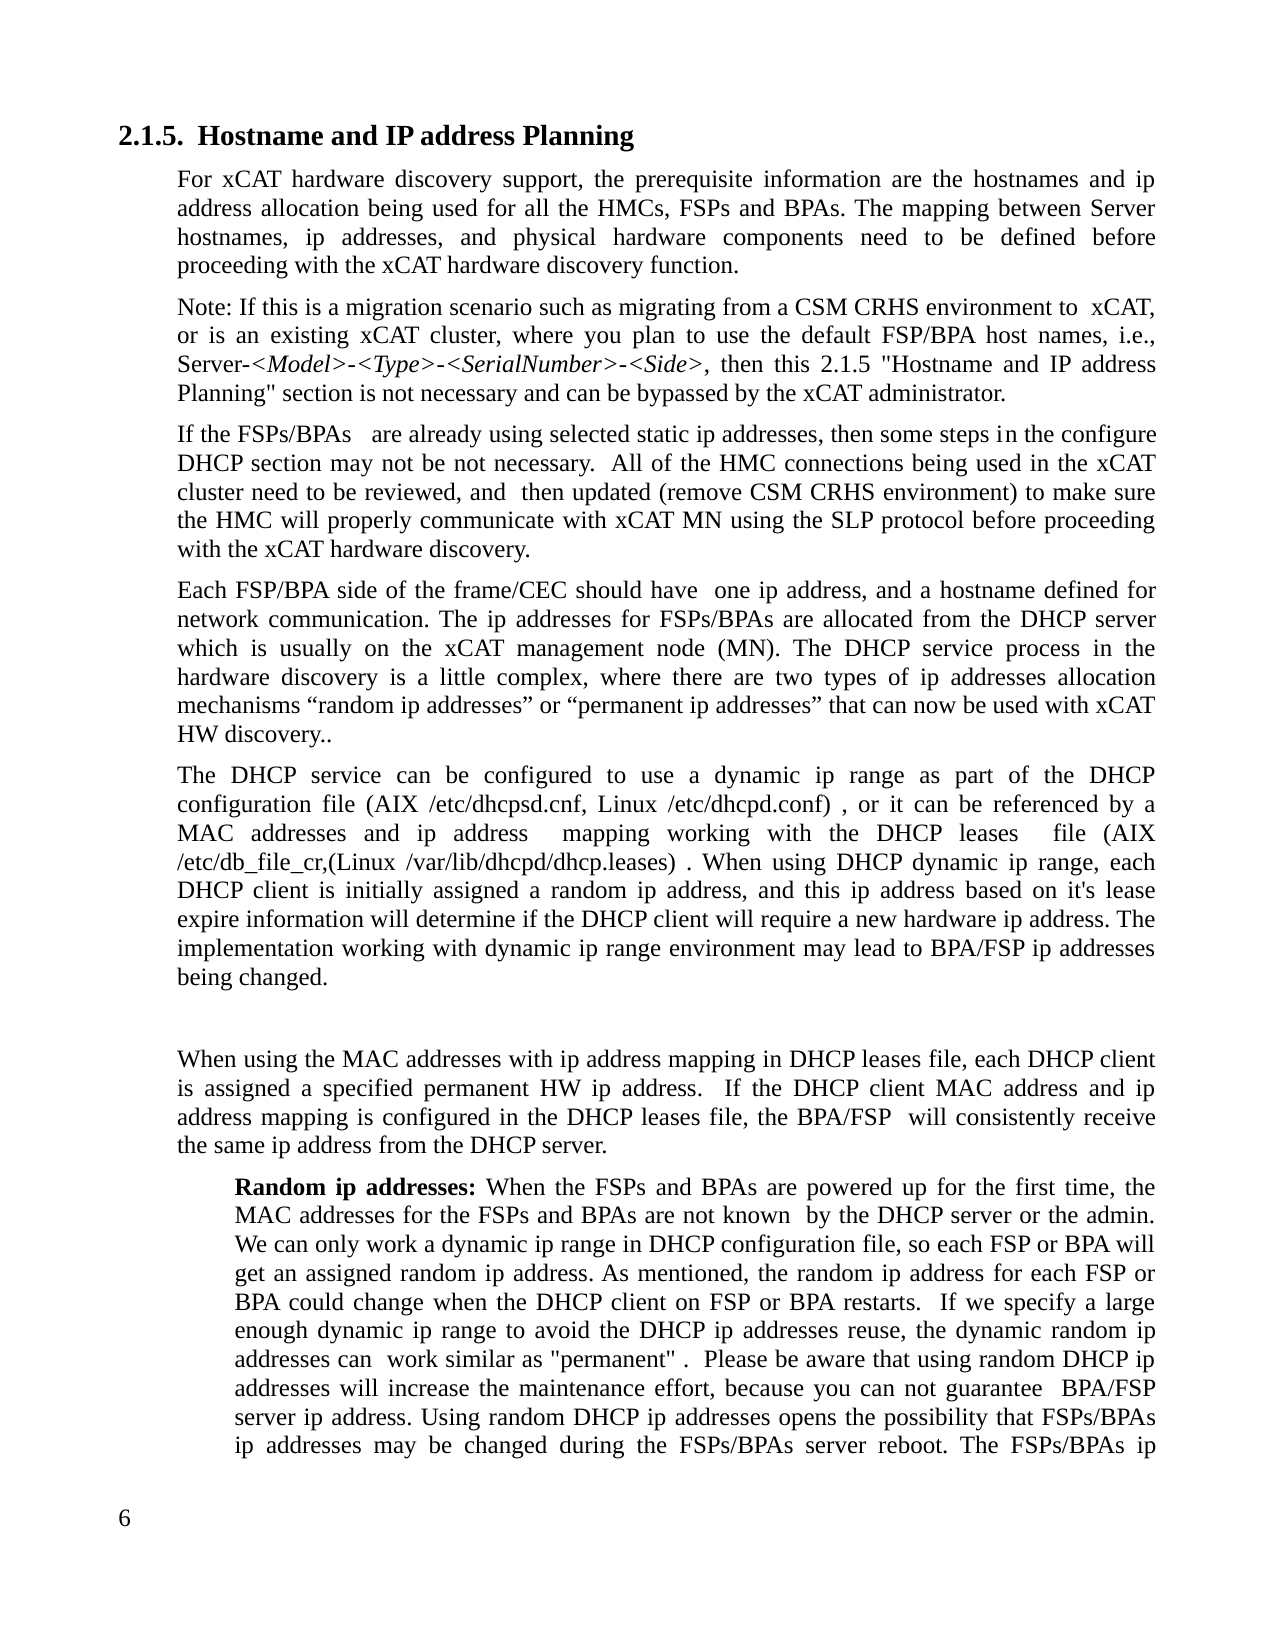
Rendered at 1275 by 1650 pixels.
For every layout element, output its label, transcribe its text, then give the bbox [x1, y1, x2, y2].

list When using the MAC addresses with ip address mapping in DHCP leases file, each DHCP client is assigned a specified permanent HW ip address. If the DHCP client MAC address and ip address mapping is configured in the DHCP leases file, the BPA/FSP will consistently receive the same ip address from the DHCP server. [177, 1044, 1157, 1159]
list For xCAT hardware discovery support, the prerequisite information are the hostnames and ip address allocation being used for all the HMCs, FSPs and BPAs. The mapping between Server hostnames, ip addresses, and physical hardware components need to be defined before proceeding with the xCAT hardware discovery function. [177, 164, 1157, 279]
list The DHCP service can be configured to use a dynamic ip range as part of the DHCP configuration file (AIX /etc/dhcpsd.cnf, Linux /etc/dhcpd.conf) , or it can be referenced by a MAC addresses and ip address mapping working with the DHCP leases file (AIX /etc/db_file_cr,(Linux /var/lib/dhcpd/dhcp.leases) . When using DHCP dynamic ip range, each DHCP client is initially assigned a random ip address, and this ip address based on it's lease expire information will determine if the DHCP client will require a new hardware ip address. The implementation working with dynamic ip range environment may lead to BPA/FSP ip addresses being changed. [177, 760, 1157, 990]
text Random ip addresses: When the FSPs and BPAs are powered up for the first time, the MAC addresses for the FSPs and BPAs are not known by the DHCP server or the admin. We can only work a dynamic ip range in DHCP configuration file, so each FSP or BPA will get an assigned random ip address. As mentioned, the random ip address for each FSP or BPA could change when the DHCP client on FSP or BPA restarts. If we specify a large enough dynamic ip range to avoid the DHCP ip addresses reuse, the dynamic random ip addresses can work similar as "permanent" . Please be aware that using random DHCP ip addresses will increase the maintenance effort, because you can not guarantee BPA/FSP server ip address. Using random DHCP ip addresses opens the possibility that FSPs/BPAs ip addresses may be changed during the FSPs/BPAs server reboot. The FSPs/BPAs ip [234, 1172, 1157, 1459]
subtitle Hostname and IP address Planning [118, 118, 1157, 152]
list Note: If this is a migration scenario such as migrating from a CSM CRHS environment to xCAT, or is an existing xCAT cluster, where you plan to use the default FSP/BPA host names, i.e., Server-<Model>-<Type>-<SerialNumber>-<Side>, then this 2.1.5 "Hostname and IP address Planning" section is not necessary and can be bypassed by the xCAT administrator. [177, 292, 1157, 407]
list If the FSPs/BPAs are already using selected static ip addresses, then some steps in the configure DHCP section may not be not necessary. All of the HMC connections being used in the xCAT cluster need to be reviewed, and then updated (remove CSM CRHS environment) to make sure the HMC will properly communicate with xCAT MN using the SLP protocol before proceeding with the xCAT hardware discovery. [177, 419, 1157, 563]
list Each FSP/BPA side of the frame/CEC should have one ip address, and a hostname defined for network communication. The ip addresses for FSPs/BPAs are allocated from the DHCP server which is usually on the xCAT management node (MN). The DHCP service process in the hardware discovery is a little complex, where there are two types of ip addresses allocation mechanisms “random ip addresses” or “permanent ip addresses” that can now be used with xCAT HW discovery.. [177, 575, 1157, 748]
